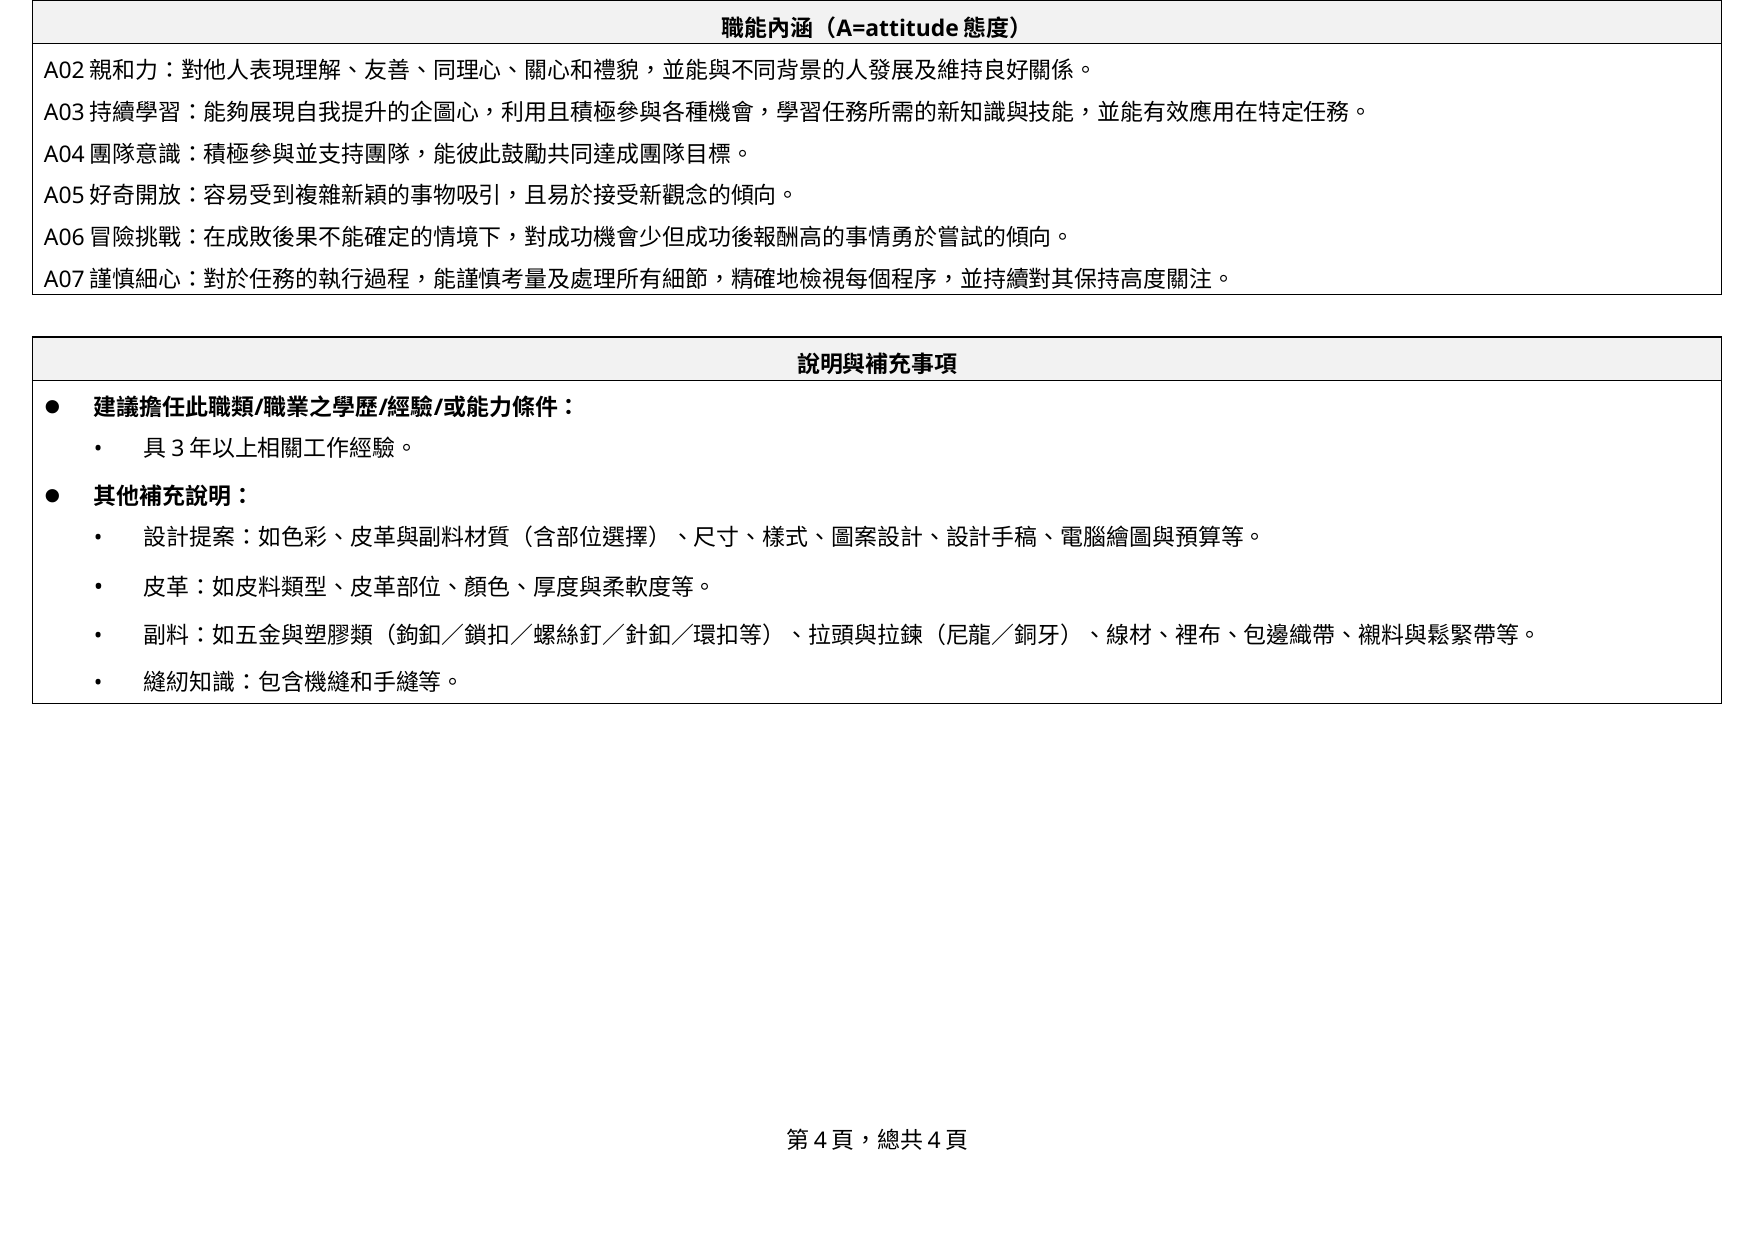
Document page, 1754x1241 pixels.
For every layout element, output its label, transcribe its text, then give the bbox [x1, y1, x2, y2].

table_header 職能內涵（A=attitude態度） [33, 1, 1721, 43]
table_cell A02親和力：對他人表現理解、友善、同理心、關心和禮貌，並能與不同背景的人發展及維持良好關係。 A03持續學習：能夠展現自我提升的企圖心，利用且積極參與各種機會，學習任務所需的新知識與技能，並能有效應用在特定任務。 A04團隊意識：積極參與並支持團隊，能彼此鼓勵共同達成團隊目標。 A05好奇開放：容易受到複雜新穎的事物吸引，且易於接受新觀念的傾向。 A06冒險挑戰：在成敗後果不能確定的情境下，對成功機會少但成功後報酬高的事情勇於嘗試的傾向。 A07謹慎細心：對於任務的執行過程，能謹慎考量及處理所有細節，精確地檢視每個程序，並持續對其保持高度關注。 [33, 44, 1721, 294]
table_header 說明與補充事項 [33, 338, 1721, 380]
table_cell 建議擔任此職類/職業之學歷/經驗/或能力條件： 具3年以上相關工作經驗。 其他補充說明： 設計提案：如色彩、皮革與副料材質（含部位選擇）、尺寸、樣式、圖案設計、設計手稿、電腦繪圖與預算等。 皮革：如皮料類型、皮革部位、顏色、厚度與柔軟度等。 副料：如五金與塑膠類（鉤釦／鎖扣／螺絲釘／針釦／環扣等）、拉頭與拉鍊（尼龍／銅牙）、線材、裡布、包邊織帶、襯料與鬆緊帶等。 縫紉知識：包含機縫和手縫等。 [33, 381, 1721, 703]
